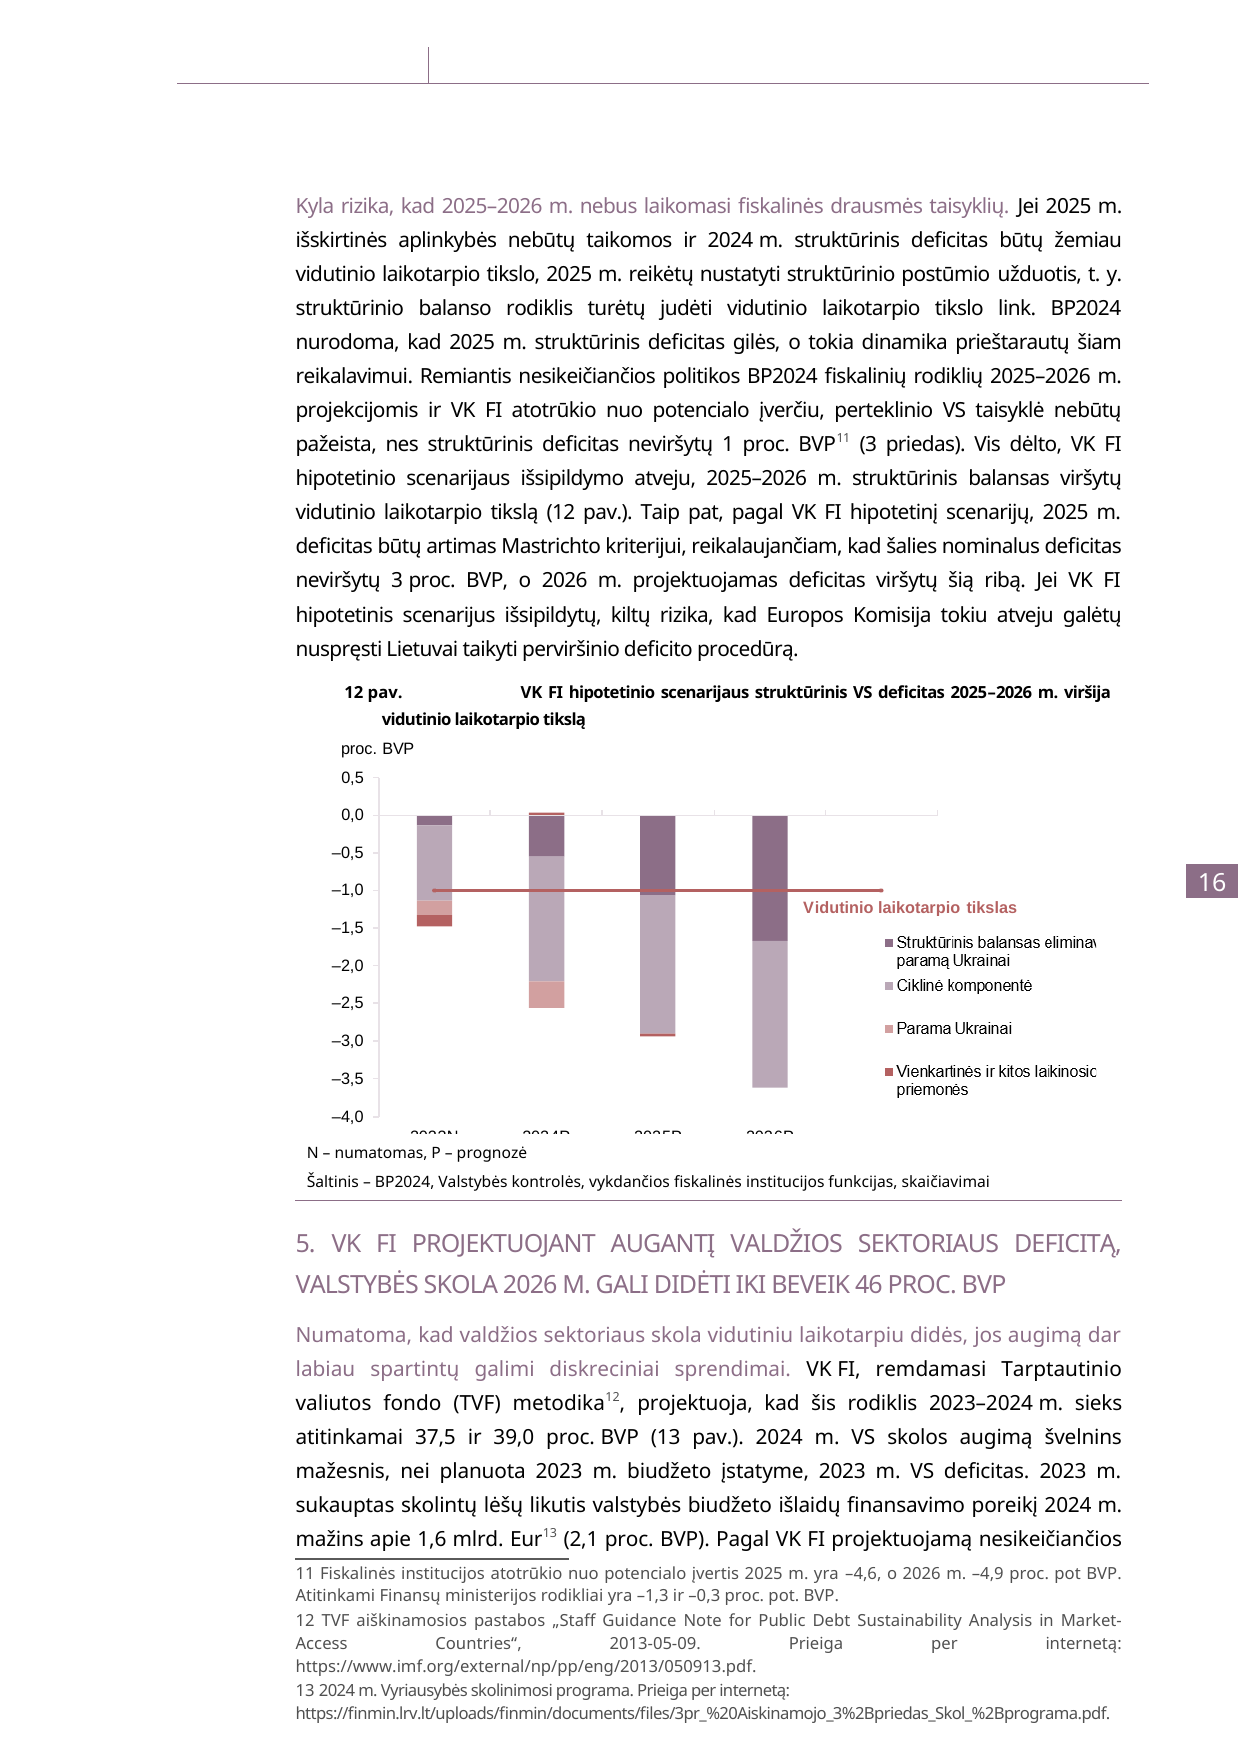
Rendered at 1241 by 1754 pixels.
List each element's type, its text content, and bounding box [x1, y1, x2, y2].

table_cell [295, 738, 1122, 1139]
text Numatoma, kad valdžios sektoriaus skola vidutiniu laikotarpiu didės, jos augimą dar labiau spartintų galimi diskreciniai sprendimai. VK FI, remdamasi Tarptautinio valiutos fondo (TVF) metodika​, projektuoja, kad šis rodiklis 2023–2024 m. sieks atitinkamai 37,5 ir 39,0 proc. BVP (13 pav.). 2024 m. VS skolos augimą švelnins mažesnis, nei planuota 2023 m. biudžeto įstatyme, 2023 m. VS deficitas. 2023 m. sukauptas skolintų lėšų likutis valstybės biudžeto išlaidų finansavimo poreikį 2024 m. mažins apie 1,6 mlrd. Eur (2,1 proc. BVP)​. Pagal VK FI projektuojamą nesikeičiančios [295, 1320, 1122, 1553]
text 5. VK FI projektuojant augantį valdžios sektoriaus deficitą, valstybės skola 2026 m. gali didėti iki beveik 46 proc. BVP [295, 1226, 1122, 1301]
table_header VK FI hipotetinio scenarijaus struktūrinis VS deficitas 2025–2026 m. viršija vidutinio laikotarpio tikslą [295, 680, 1122, 738]
text TVF aiškinamosios pastabos „Staff Guidance Note for Public Debt Sustainability Analysis in Market-Access Countries“, 2013-05-09. Prieiga per internetą: https://www.imf.org/external/np/pp/eng/2013/050913.pdf. [295, 1609, 1122, 1677]
text 2024 m. Vyriausybės skolinimosi programa. Prieiga per internetą: https://finmin.lrv.lt/uploads/finmin/documents/files/3pr_%20Aiskinamojo_3%2Bpriedas_Skol_%2Bprograma.pdf. [295, 1679, 1122, 1724]
text Kyla rizika, kad 2025–2026 m. nebus laikomasi fiskalinės drausmės taisyklių. Jei 2025 m. išskirtinės aplinkybės nebūtų taikomos ir 2024 m. struktūrinis deficitas būtų žemiau vidutinio laikotarpio tikslo, 2025 m. reikėtų nustatyti struktūrinio postūmio užduotis, t. y. struktūrinio balanso rodiklis turėtų judėti vidutinio laikotarpio tikslo link. BP2024 nurodoma, kad 2025 m. struktūrinis deficitas gilės, o tokia dinamika prieštarautų šiam reikalavimui. Remiantis nesikeičiančios politikos BP2024 fiskalinių rodiklių 2025–2026 m. projekcijomis ir VK FI atotrūkio nuo potencialo įverčiu, perteklinio VS taisyklė nebūtų pažeista, nes struktūrinis deficitas neviršytų 1 proc. BVP (3 priedas). Vis dėlto, VK FI hipotetinio scenarijaus išsipildymo atveju, 2025–2026 m. struktūrinis balansas viršytų vidutinio laikotarpio tikslą (12 pav.). Taip pat, pagal VK FI hipotetinį scenarijų, 2025 m. deficitas būtų artimas Mastrichto kriterijui, reikalaujančiam, kad šalies nominalus deficitas neviršytų 3 proc. BVP, o 2026 m. projektuojamas deficitas viršytų šią ribą. Jei VK FI hipotetinis scenarijus išsipildytų, kiltų rizika, kad Europos Komisija tokiu atveju galėtų nuspręsti Lietuvai taikyti perviršinio deficito procedūrą. [295, 191, 1122, 662]
table_cell N – numatomas, P – prognozė Šaltinis – BP2024, Valstybės kontrolės, vykdančios fiskalinės institucijos funkcijas, skaičiavimai [295, 1139, 1122, 1200]
text Fiskalinės institucijos atotrūkio nuo potencialo įvertis 2025 m. yra –4,6, o 2026 m. –4,9 proc. pot BVP. Atitinkami Finansų ministerijos rodikliai yra –1,3 ir –0,3 proc. pot. BVP. [295, 1561, 1122, 1607]
